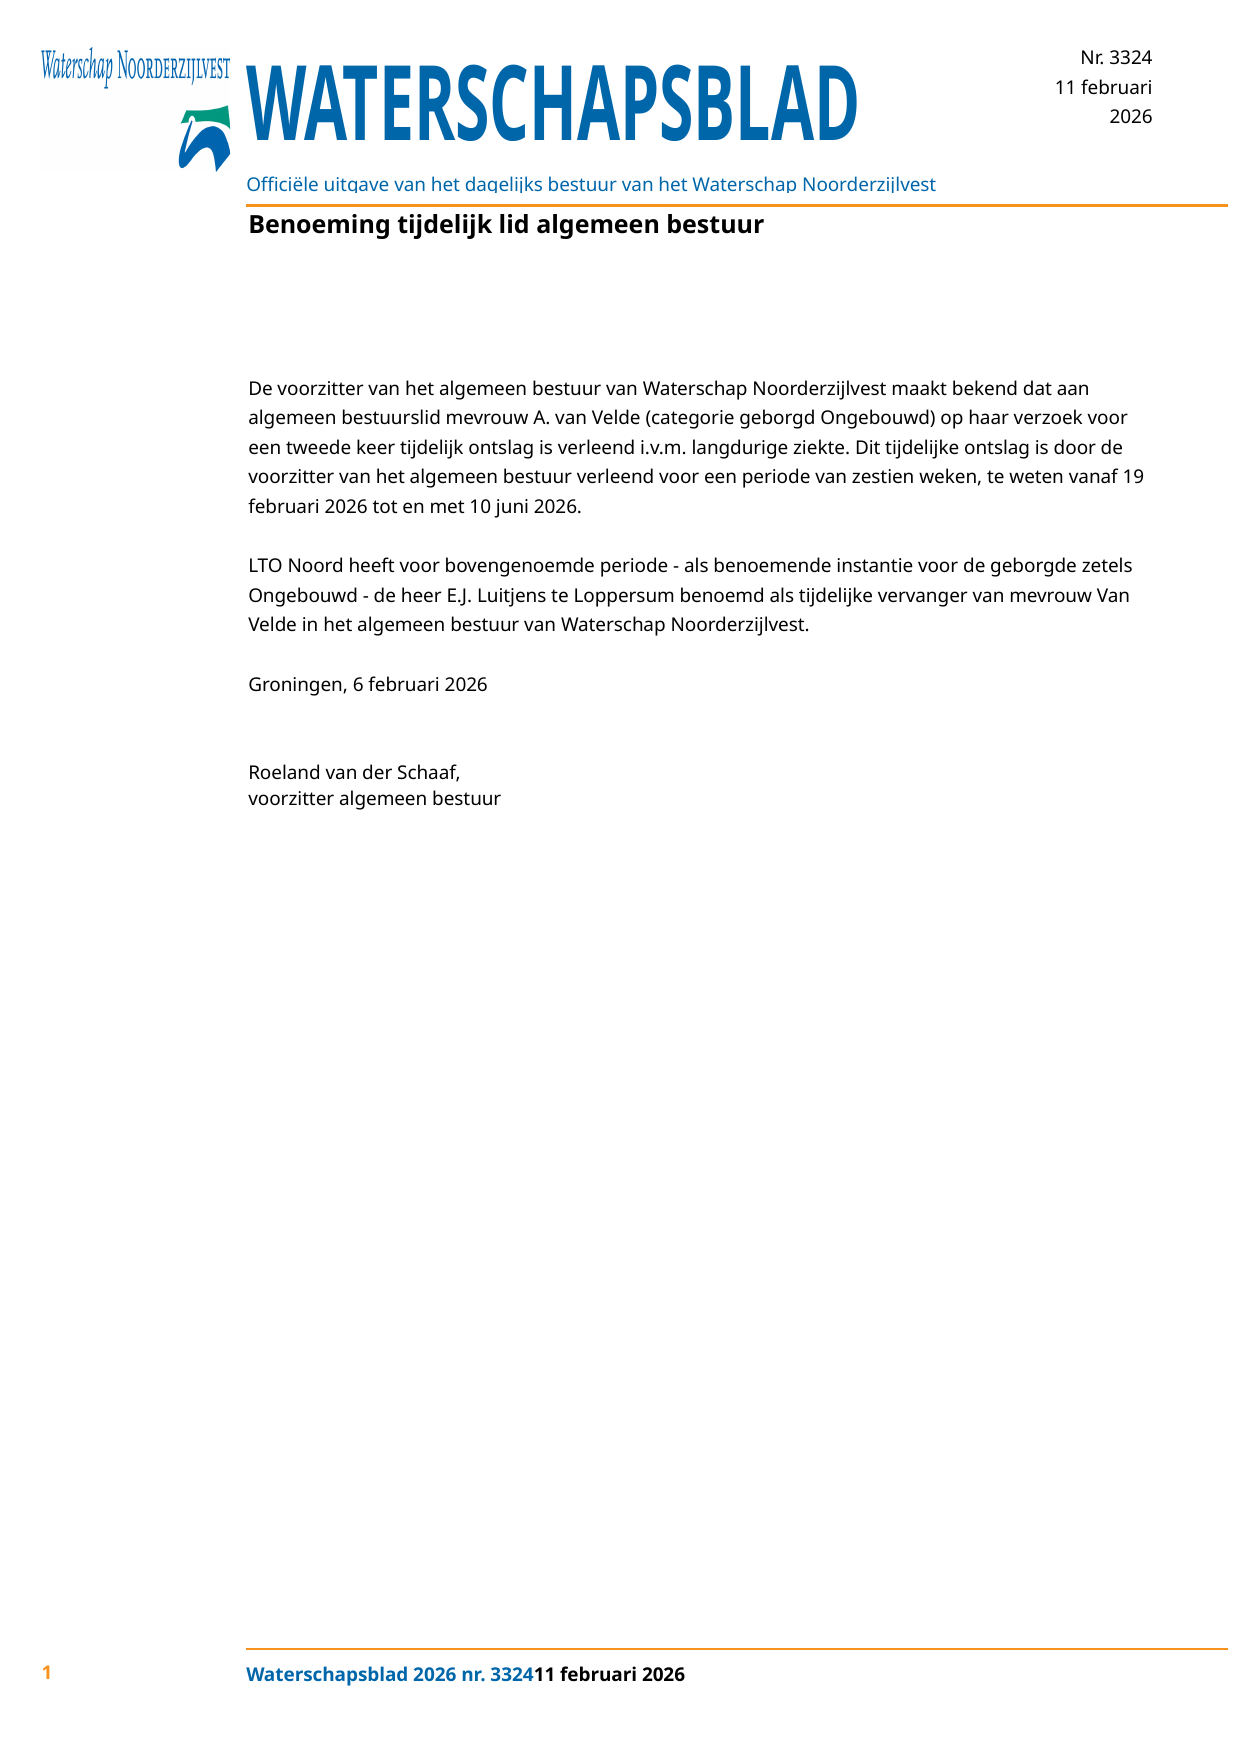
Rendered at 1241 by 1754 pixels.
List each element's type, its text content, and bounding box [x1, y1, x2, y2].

text voorzitter algemeen bestuur [248, 785, 1152, 811]
text Roeland van der Schaaf, [248, 759, 1152, 785]
picture [41, 47, 231, 172]
text LTO Noord heeft voor bovengenoemde periode - als benoemende instantie voor de geborgde zetels Ongebouwd - de heer E.J. Luitjens te Loppersum benoemd als tijdelijke vervanger van mevrouw Van Velde in het algemeen bestuur van Waterschap Noorderzijlvest. [248, 552, 1152, 637]
text Groningen, 6 februari 2026 [248, 671, 1152, 696]
text De voorzitter van het algemeen bestuur van Waterschap Noorderzijlvest maakt bekend dat aan algemeen bestuurslid mevrouw A. van Velde (categorie geborgd Ongebouwd) op haar verzoek voor een tweede keer tijdelijk ontslag is verleend i.v.m. langdurige ziekte. Dit tijdelijke ontslag is door de voorzitter van het algemeen bestuur verleend voor een periode van zestien weken, te weten vanaf 19 februari 2026 tot en met 10 juni 2026. [248, 375, 1152, 519]
text Benoeming tijdelijk lid algemeen bestuur [248, 207, 1152, 241]
